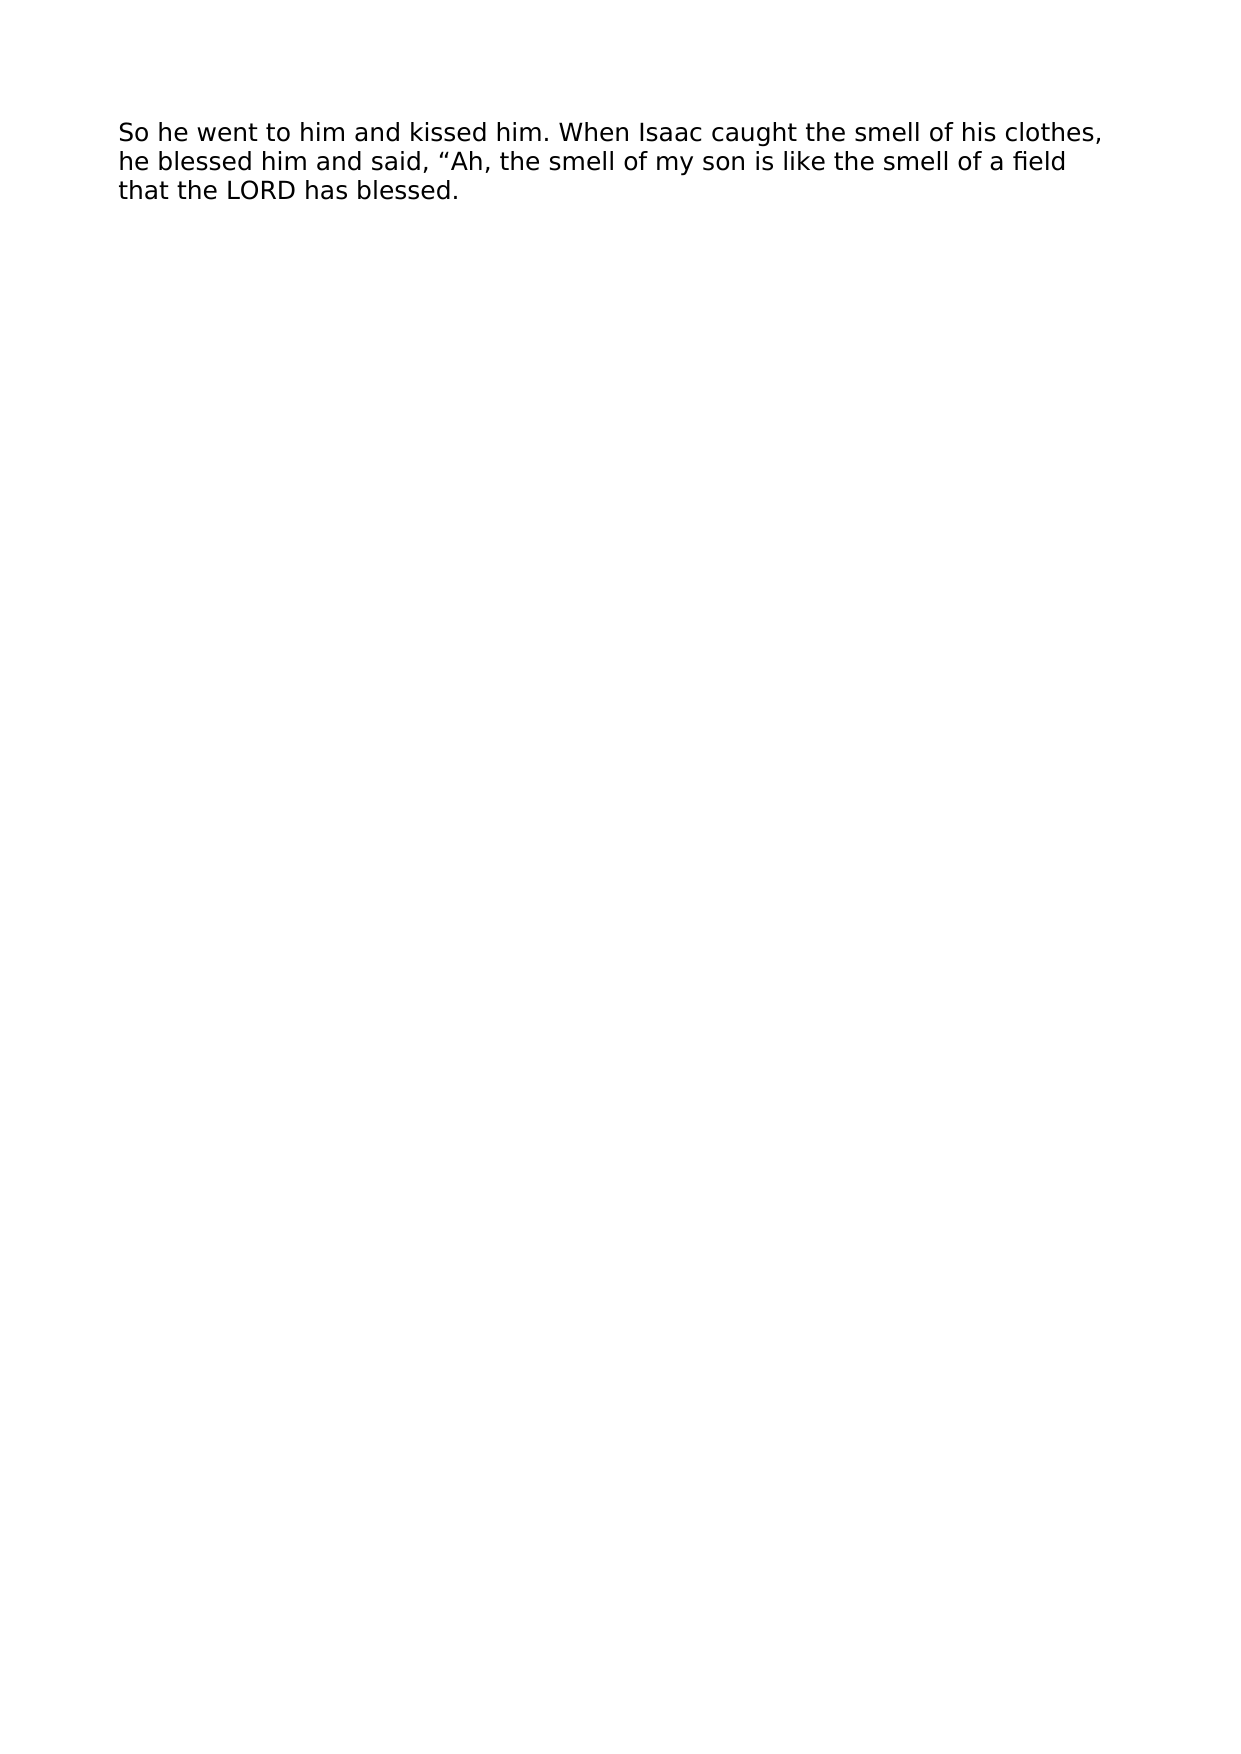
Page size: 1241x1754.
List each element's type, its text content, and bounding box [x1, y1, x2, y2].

text So he went to him and kissed him. When Isaac caught the smell of his clothes, he blessed him and said, “Ah, the smell of my son is like the smell of a field that the LORD has blessed. [118, 118, 1122, 206]
